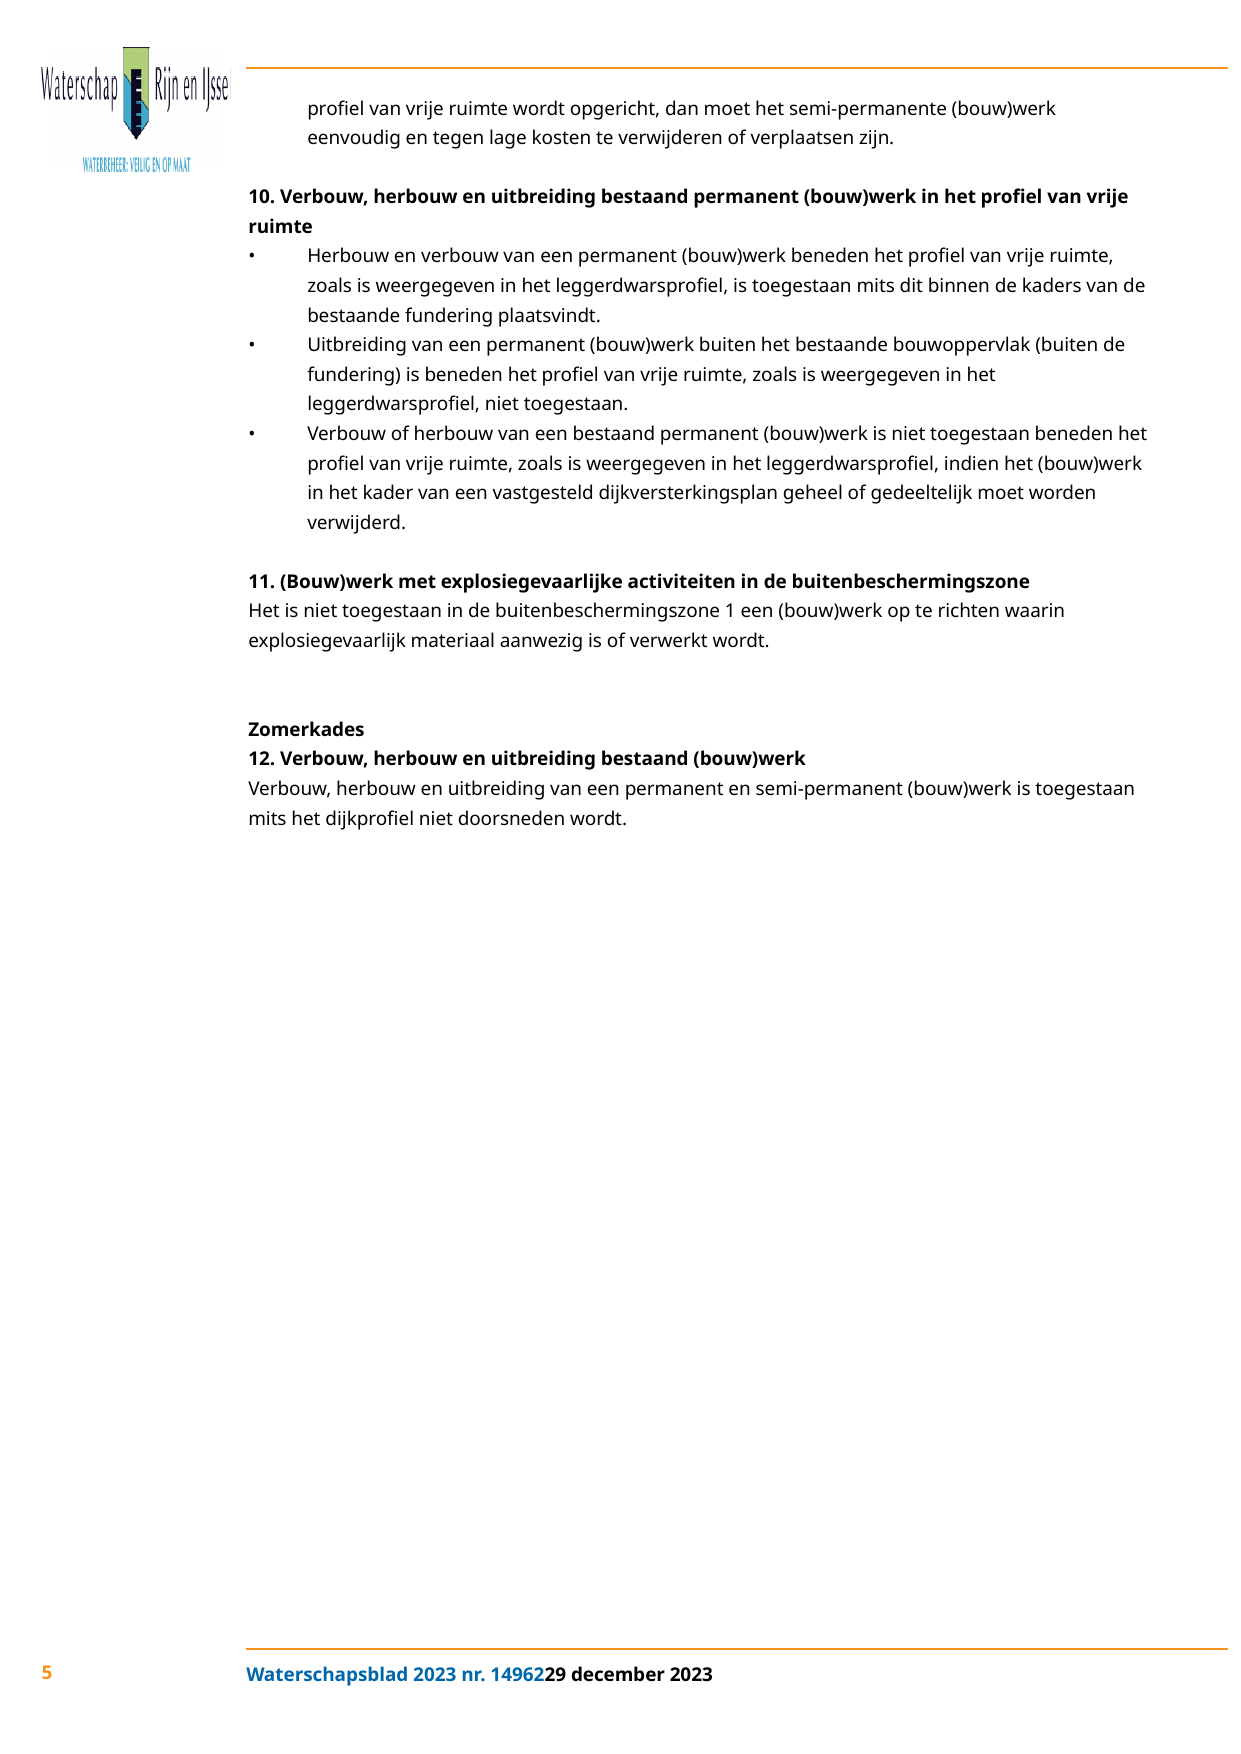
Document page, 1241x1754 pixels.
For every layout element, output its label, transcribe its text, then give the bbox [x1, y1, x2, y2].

picture [41, 47, 231, 172]
text Verbouw, herbouw en uitbreiding van een permanent en semi-permanent (bouw)werk is toegestaan mits het dijkprofiel niet doorsneden wordt. [248, 775, 1152, 831]
text 10. Verbouw, herbouw en uitbreiding bestaand permanent (bouw)werk in het profiel van vrije ruimte [248, 183, 1152, 239]
list profiel van vrije ruimte wordt opgericht, dan moet het semi-permanente (bouw)werk eenvoudig en tegen lage kosten te verwijderen of verplaatsen zijn. [248, 95, 1152, 150]
text Zomerkades [248, 716, 1152, 742]
text 12. Verbouw, herbouw en uitbreiding bestaand (bouw)werk [248, 746, 1152, 771]
text 11. (Bouw)werk met explosiegevaarlijke activiteiten in de buitenbeschermingszone [248, 568, 1152, 594]
list Uitbreiding van een permanent (bouw)werk buiten het bestaande bouwoppervlak (buiten de fundering) is beneden het profiel van vrije ruimte, zoals is weergegeven in het leggerdwarsprofiel, niet toegestaan. [248, 331, 1152, 416]
list Verbouw of herbouw van een bestaand permanent (bouw)werk is niet toegestaan beneden het profiel van vrije ruimte, zoals is weergegeven in het leggerdwarsprofiel, indien het (bouw)werk in het kader van een vastgesteld dijkversterkingsplan geheel of gedeeltelijk moet worden verwijderd. [248, 420, 1152, 535]
list Herbouw en verbouw van een permanent (bouw)werk beneden het profiel van vrije ruimte, zoals is weergegeven in het leggerdwarsprofiel, is toegestaan mits dit binnen de kaders van de bestaande fundering plaatsvindt. [248, 243, 1152, 328]
text Het is niet toegestaan in de buitenbeschermingszone 1 een (bouw)werk op te richten waarin explosiegevaarlijk materiaal aanwezig is of verwerkt wordt. [248, 598, 1152, 653]
